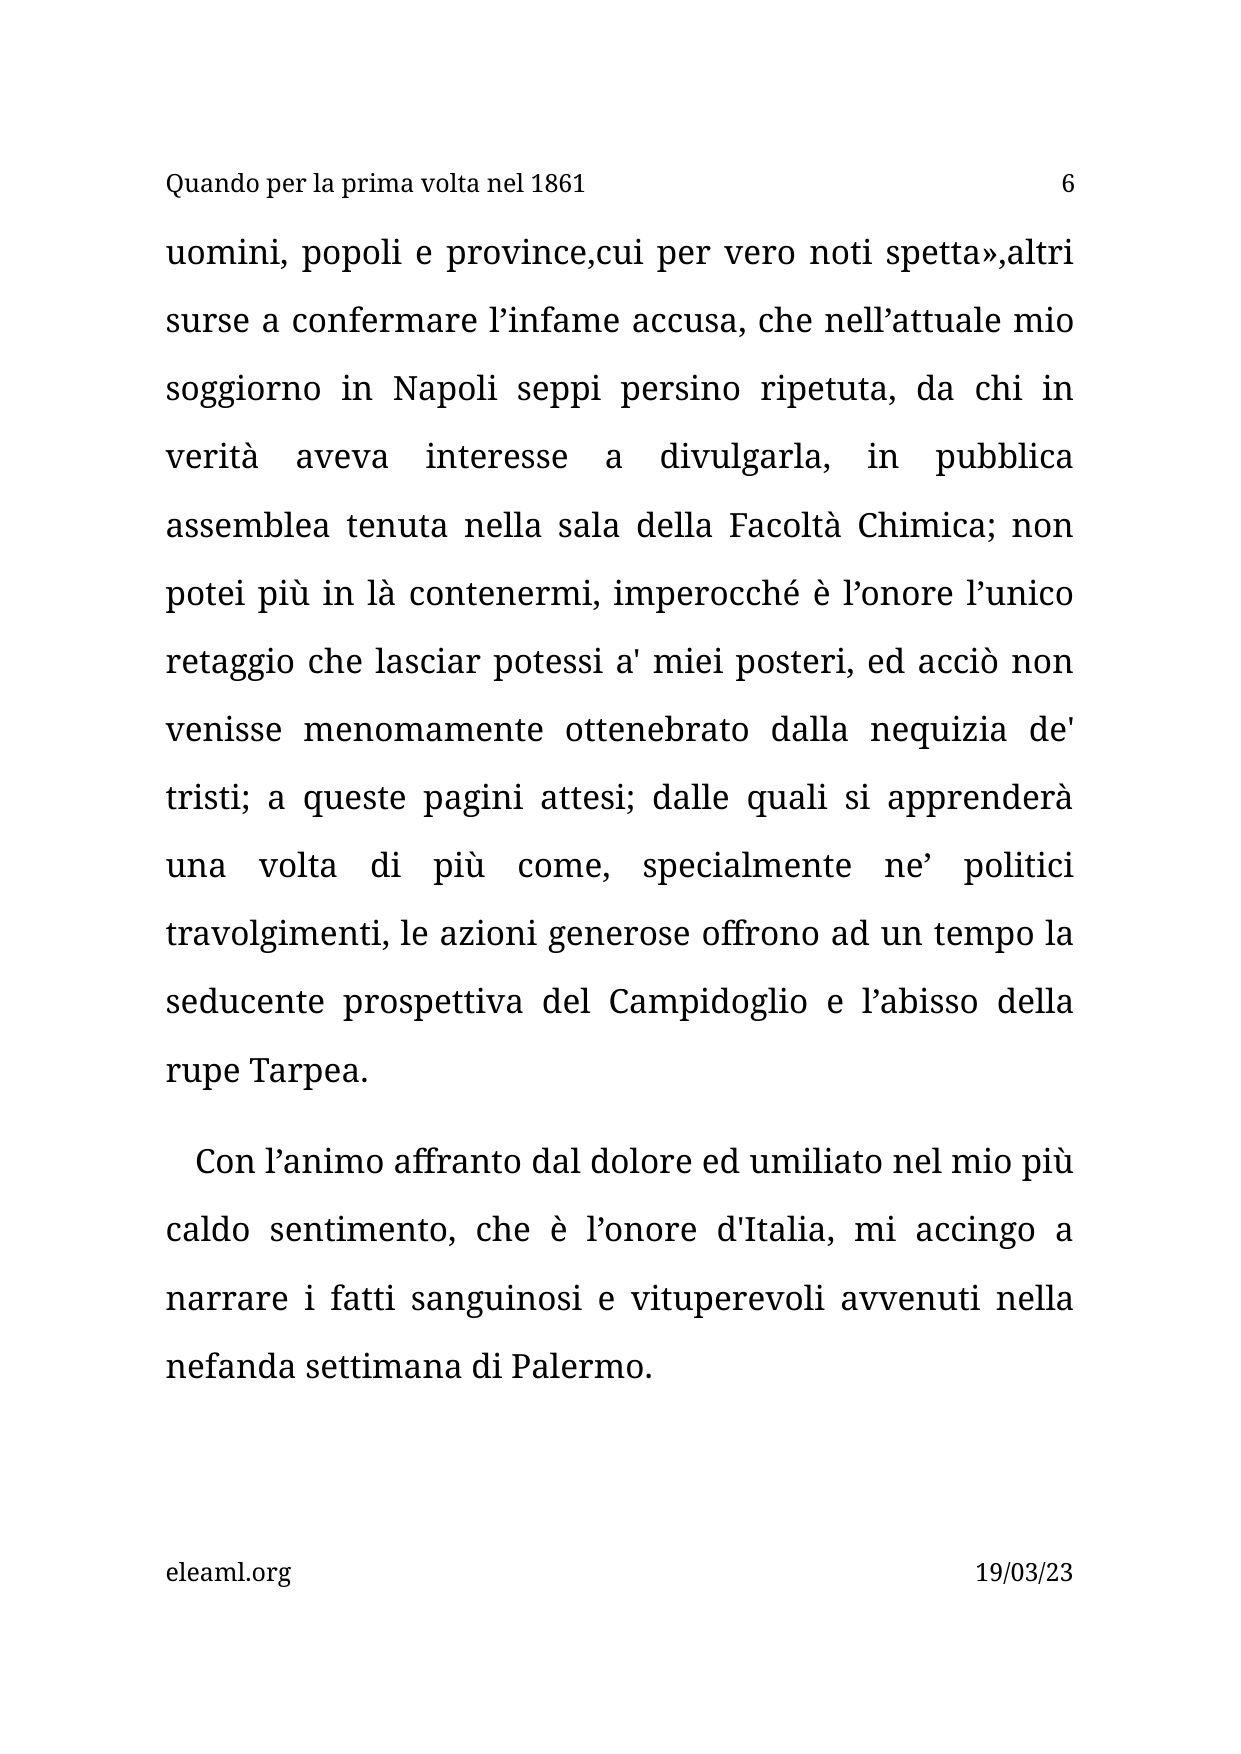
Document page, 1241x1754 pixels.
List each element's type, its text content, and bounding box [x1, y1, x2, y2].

text uomini, popoli e province,cui per vero noti spetta»,altri surse a confermare l’infame accusa, che nell’attuale mio soggiorno in Napoli seppi persino ripetuta, da chi in verità aveva interesse a divulgarla, in pubblica assemblea tenuta nella sala della Facoltà Chimica; non potei più in là contenermi, imperocché è l’onore l’unico retaggio che lasciar potessi a' miei posteri, ed acciò non venisse menomamente ottenebrato dalla nequizia de' tristi; a queste pagini attesi; dalle quali si apprenderà una volta di più come, specialmente ne’ politici travolgimenti, le azioni generose offrono ad un tempo la seducente prospettiva del Campidoglio e l’abisso della rupe Tarpea. [165, 229, 1075, 1092]
text Con l’animo affranto dal dolore ed umiliato nel mio più caldo sentimento, che è l’onore d'Italia, mi accingo a narrare i fatti sanguinosi e vituperevoli avvenuti nella nefanda settimana di Palermo. [165, 1138, 1075, 1388]
